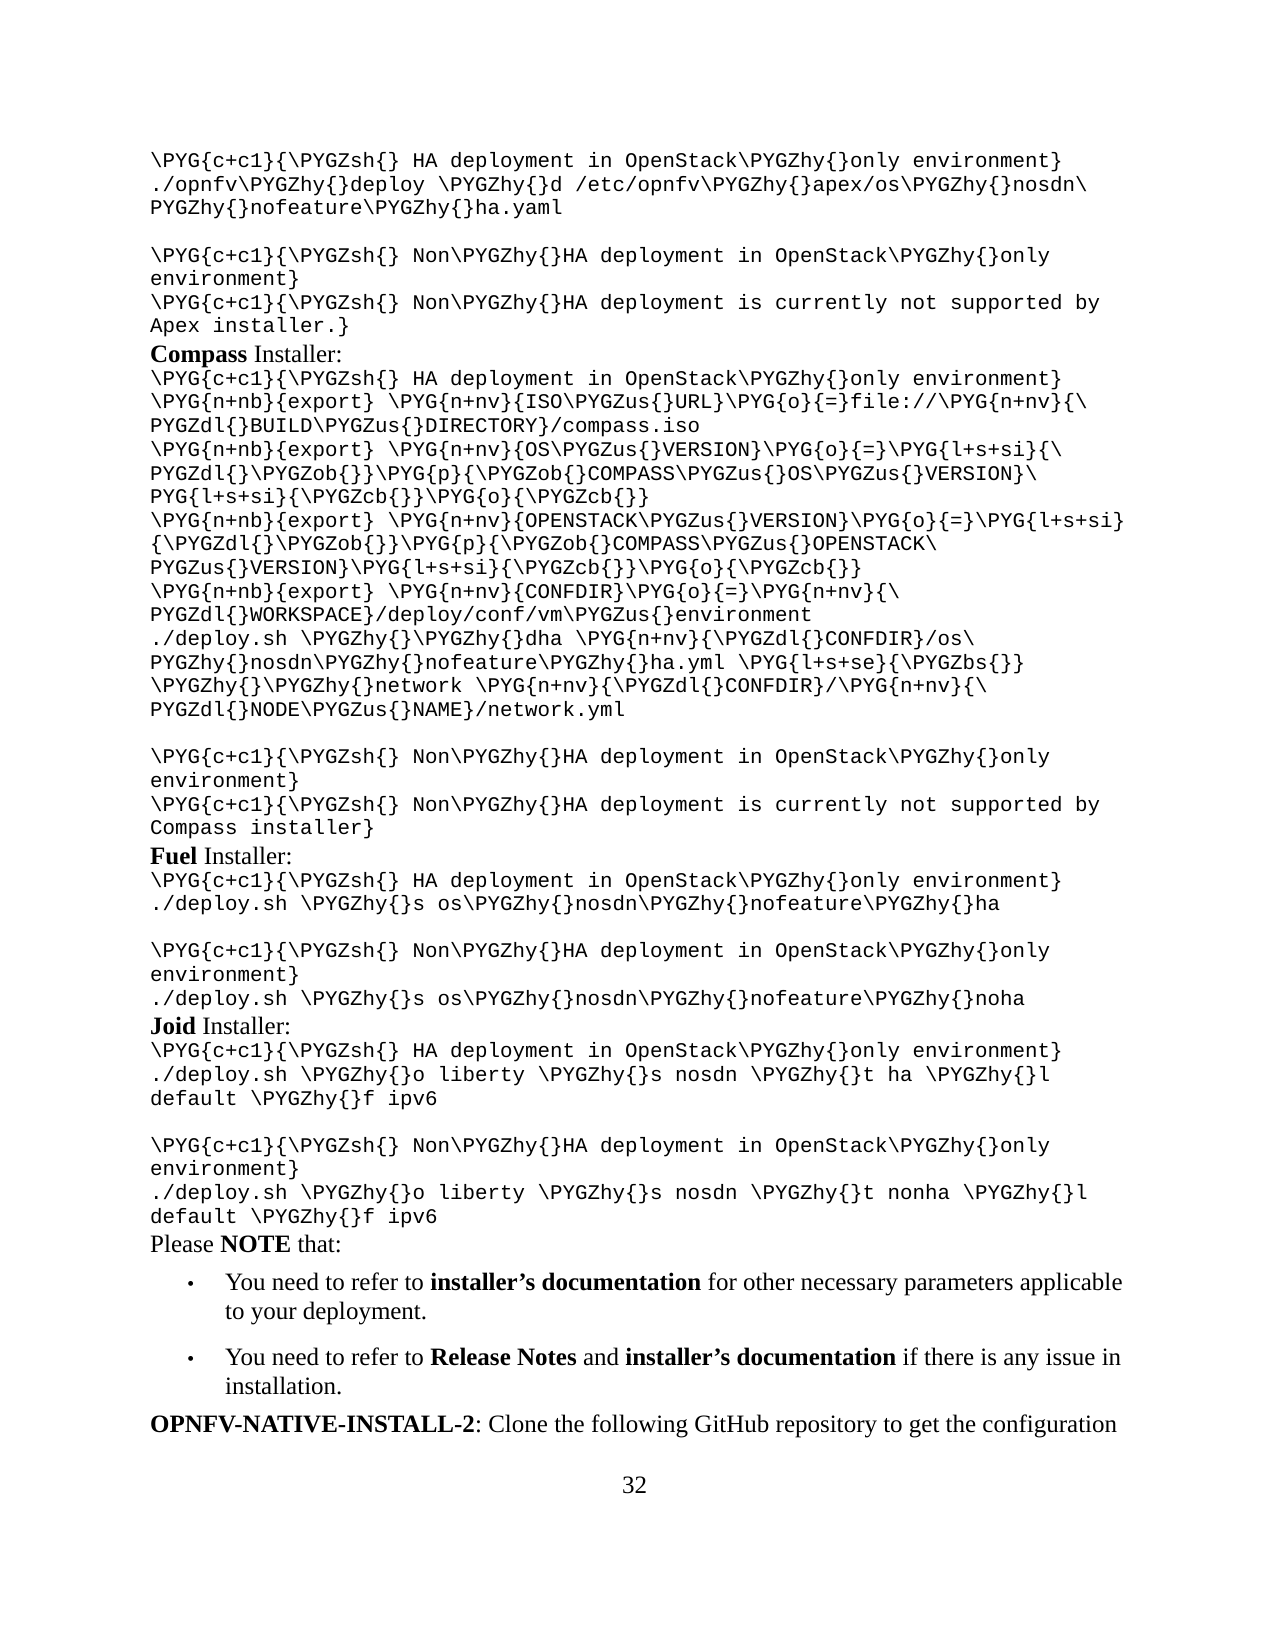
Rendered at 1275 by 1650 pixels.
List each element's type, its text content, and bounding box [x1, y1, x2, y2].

text ./deploy.sh \PYGZhy{}\PYGZhy{}dha \PYG{n+nv}{\PYGZdl{}CONFDIR}/os\PYGZhy{}nosdn\PYGZhy{}nofeature\PYGZhy{}ha.yml \PYG{l+s+se}{\PYGZbs{}} [150, 628, 1125, 675]
text \PYG{n+nb}{export} \PYG{n+nv}{ISO\PYGZus{}URL}\PYG{o}{=}file://\PYG{n+nv}{\PYGZdl{}BUILD\PYGZus{}DIRECTORY}/compass.iso [150, 392, 1125, 439]
text \PYG{c+c1}{\PYGZsh{} HA deployment in OpenStack\PYGZhy{}only environment} [150, 150, 1125, 174]
text \PYG{c+c1}{\PYGZsh{} HA deployment in OpenStack\PYGZhy{}only environment} [150, 1040, 1125, 1064]
list You need to refer to Release Notes and installer’s documentation if there is any issue in installation. [187, 1342, 1125, 1400]
list You need to refer to installer’s documentation for other necessary parameters applicable to your deployment. [187, 1267, 1125, 1324]
text Fuel Installer: [150, 841, 1125, 869]
text \PYG{n+nb}{export} \PYG{n+nv}{OPENSTACK\PYGZus{}VERSION}\PYG{o}{=}\PYG{l+s+si}{\PYGZdl{}\PYGZob{}}\PYG{p}{\PYGZob{}COMPASS\PYGZus{}OPENSTACK\PYGZus{}VERSION}\PYG{l+s+si}{\PYGZcb{}}\PYG{o}{\PYGZcb{}} [150, 510, 1125, 581]
text Compass Installer: [150, 339, 1125, 368]
text \PYG{c+c1}{\PYGZsh{} Non\PYGZhy{}HA deployment is currently not supported by Compass installer} [150, 793, 1125, 841]
text \PYG{c+c1}{\PYGZsh{} Non\PYGZhy{}HA deployment in OpenStack\PYGZhy{}only environment} [150, 1135, 1125, 1182]
text ./deploy.sh \PYGZhy{}o liberty \PYGZhy{}s nosdn \PYGZhy{}t nonha \PYGZhy{}l default \PYGZhy{}f ipv6 [150, 1182, 1125, 1229]
text \PYG{c+c1}{\PYGZsh{} HA deployment in OpenStack\PYGZhy{}only environment} [150, 368, 1125, 392]
text \PYG{n+nb}{export} \PYG{n+nv}{OS\PYGZus{}VERSION}\PYG{o}{=}\PYG{l+s+si}{\PYGZdl{}\PYGZob{}}\PYG{p}{\PYGZob{}COMPASS\PYGZus{}OS\PYGZus{}VERSION}\PYG{l+s+si}{\PYGZcb{}}\PYG{o}{\PYGZcb{}} [150, 439, 1125, 510]
text \PYG{c+c1}{\PYGZsh{} Non\PYGZhy{}HA deployment in OpenStack\PYGZhy{}only environment} [150, 941, 1125, 988]
text \PYG{c+c1}{\PYGZsh{} Non\PYGZhy{}HA deployment in OpenStack\PYGZhy{}only environment} [150, 746, 1125, 793]
text \PYG{c+c1}{\PYGZsh{} HA deployment in OpenStack\PYGZhy{}only environment} [150, 869, 1125, 893]
text ./deploy.sh \PYGZhy{}s os\PYGZhy{}nosdn\PYGZhy{}nofeature\PYGZhy{}noha [150, 988, 1125, 1011]
text Please NOTE that: [150, 1229, 1125, 1258]
text \PYG{n+nb}{export} \PYG{n+nv}{CONFDIR}\PYG{o}{=}\PYG{n+nv}{\PYGZdl{}WORKSPACE}/deploy/conf/vm\PYGZus{}environment [150, 581, 1125, 628]
text \PYG{c+c1}{\PYGZsh{} Non\PYGZhy{}HA deployment in OpenStack\PYGZhy{}only environment} [150, 244, 1125, 292]
text \PYG{c+c1}{\PYGZsh{} Non\PYGZhy{}HA deployment is currently not supported by Apex installer.} [150, 292, 1125, 339]
text ./opnfv\PYGZhy{}deploy \PYGZhy{}d /etc/opnfv\PYGZhy{}apex/os\PYGZhy{}nosdn\PYGZhy{}nofeature\PYGZhy{}ha.yaml [150, 174, 1125, 221]
text \PYGZhy{}\PYGZhy{}network \PYG{n+nv}{\PYGZdl{}CONFDIR}/\PYG{n+nv}{\PYGZdl{}NODE\PYGZus{}NAME}/network.yml [150, 675, 1125, 723]
text Joid Installer: [150, 1011, 1125, 1040]
text ./deploy.sh \PYGZhy{}o liberty \PYGZhy{}s nosdn \PYGZhy{}t ha \PYGZhy{}l default \PYGZhy{}f ipv6 [150, 1064, 1125, 1111]
text OPNFV-NATIVE-INSTALL-2: Clone the following GitHub repository to get the configuration [150, 1409, 1125, 1438]
text ./deploy.sh \PYGZhy{}s os\PYGZhy{}nosdn\PYGZhy{}nofeature\PYGZhy{}ha [150, 893, 1125, 917]
